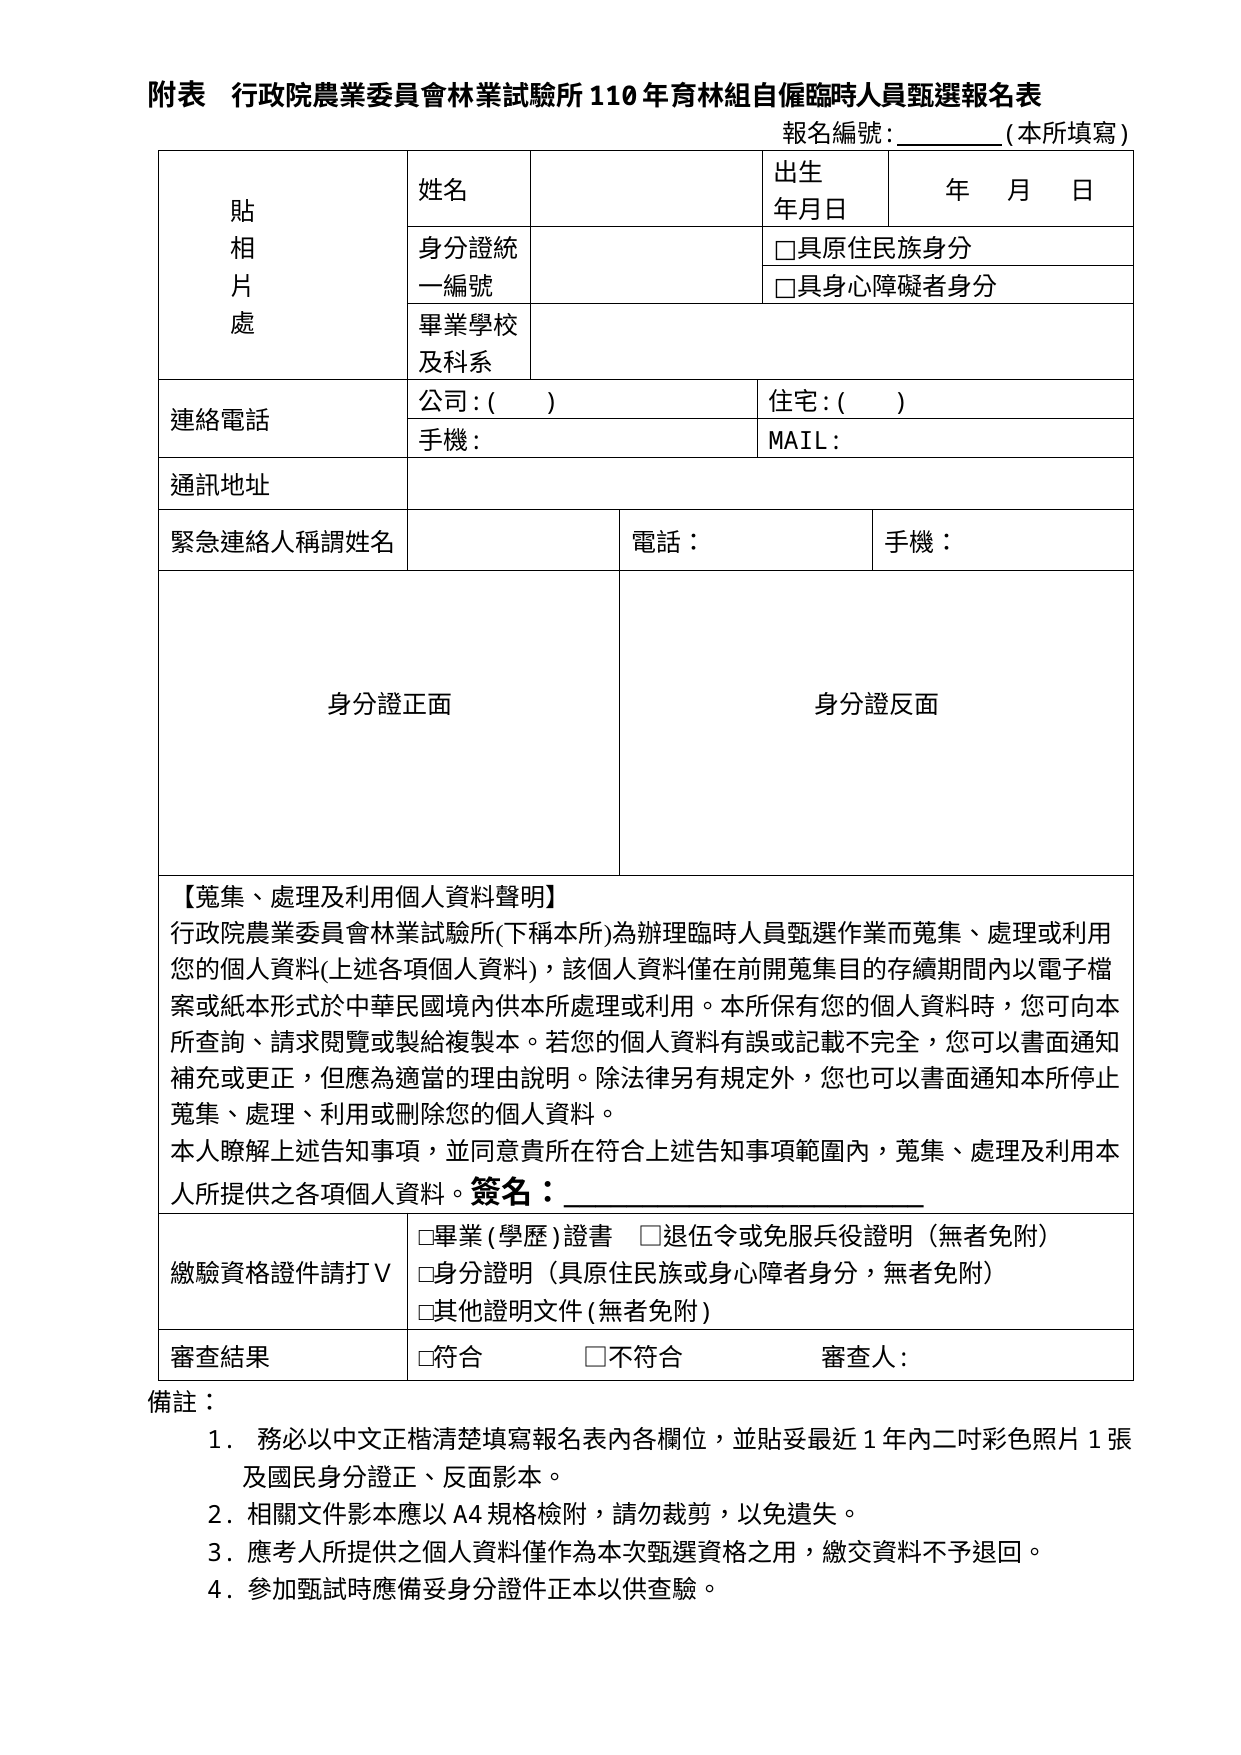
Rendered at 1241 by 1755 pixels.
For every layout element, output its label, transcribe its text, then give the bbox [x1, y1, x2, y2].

table_cell 公司:( ) [408, 380, 757, 418]
table_cell 手機： [873, 510, 1133, 570]
table_cell □具原住民族身分 [763, 227, 1133, 264]
table_cell 連絡電話 [159, 380, 407, 457]
table_cell 通訊地址 [159, 458, 407, 509]
text 附表行政院農業委員會林業試驗所110年育林組自僱臨時人員甄選報名表 [148, 75, 1134, 112]
table_header 年 月 日 [889, 151, 1133, 226]
table_cell [408, 458, 1133, 509]
table_cell □畢業(學歷)證書 □退伍令或免服兵役證明（無者免附） □身分證明（具原住民族或身心障者身分，無者免附） □其他證明文件(無者免附) [408, 1214, 1133, 1329]
table_cell 畢業學校及科系 [408, 304, 530, 379]
table_header 姓名 [408, 151, 530, 226]
table_cell 繳驗資格證件請打Ｖ [159, 1214, 407, 1329]
table_cell 住宅:( ) [758, 380, 1133, 418]
text 報名編號: (本所填寫) [779, 112, 1134, 150]
table_cell 電話： [620, 510, 872, 570]
table_cell □符合 □不符合 審查人: [408, 1330, 1133, 1380]
table_cell 【蒐集、處理及利用個人資料聲明】 行政院農業委員會林業試驗所(下稱本所)為辦理臨時人員甄選作業而蒐集、處理或利用您的個人資料(上述各項個人資料)，該個人資料僅在前開蒐集目的存續期間內以電子檔案或紙本形式於中華民國境內供本所處理或利用。本所保有您的個人資料時，您可向本所查詢、請求閱覽或製給複製本。若您的個人資料有誤或記載不完全，您可以書面通知補充或更正，但應為適當的理由說明。除法律另有規定外，您也可以書面通知本所停止蒐集、處理、利用或刪除您的個人資料。 本人瞭解上述告知事項，並同意貴所在符合上述告知事項範圍內，蒐集、處理及利用本人所提供之各項個人資料。簽名：_______________________ [159, 876, 1133, 1213]
list 相關文件影本應以A4規格檢附，請勿裁剪，以免遺失。 [148, 1494, 1134, 1531]
table_cell [531, 304, 1133, 379]
table_header 貼 相 片 處 [159, 151, 407, 379]
table_cell □具身心障礙者身分 [763, 266, 1133, 303]
table_header 出生 年月日 [763, 151, 888, 226]
table_cell 手機: [408, 419, 757, 457]
table_cell [531, 227, 762, 303]
list 參加甄試時應備妥身分證件正本以供查驗。 [148, 1569, 1092, 1606]
table_cell 緊急連絡人稱謂姓名 [159, 510, 407, 570]
table_cell 身分證統一編號 [408, 227, 530, 303]
table_cell 身分證反面 [620, 571, 1133, 875]
list 務必以中文正楷清楚填寫報名表內各欄位，並貼妥最近1年內二吋彩色照片1張 [207, 1419, 1134, 1456]
table_cell MAIL: [758, 419, 1133, 457]
table_header [531, 151, 762, 226]
table_cell [408, 510, 619, 570]
text 及國民身分證正、反面影本。 [242, 1456, 1134, 1494]
list 應考人所提供之個人資料僅作為本次甄選資格之用，繳交資料不予退回。 [148, 1531, 1134, 1569]
table_cell 審查結果 [159, 1330, 407, 1380]
table_cell 身分證正面 [159, 571, 619, 875]
text 備註： [148, 1381, 1134, 1419]
